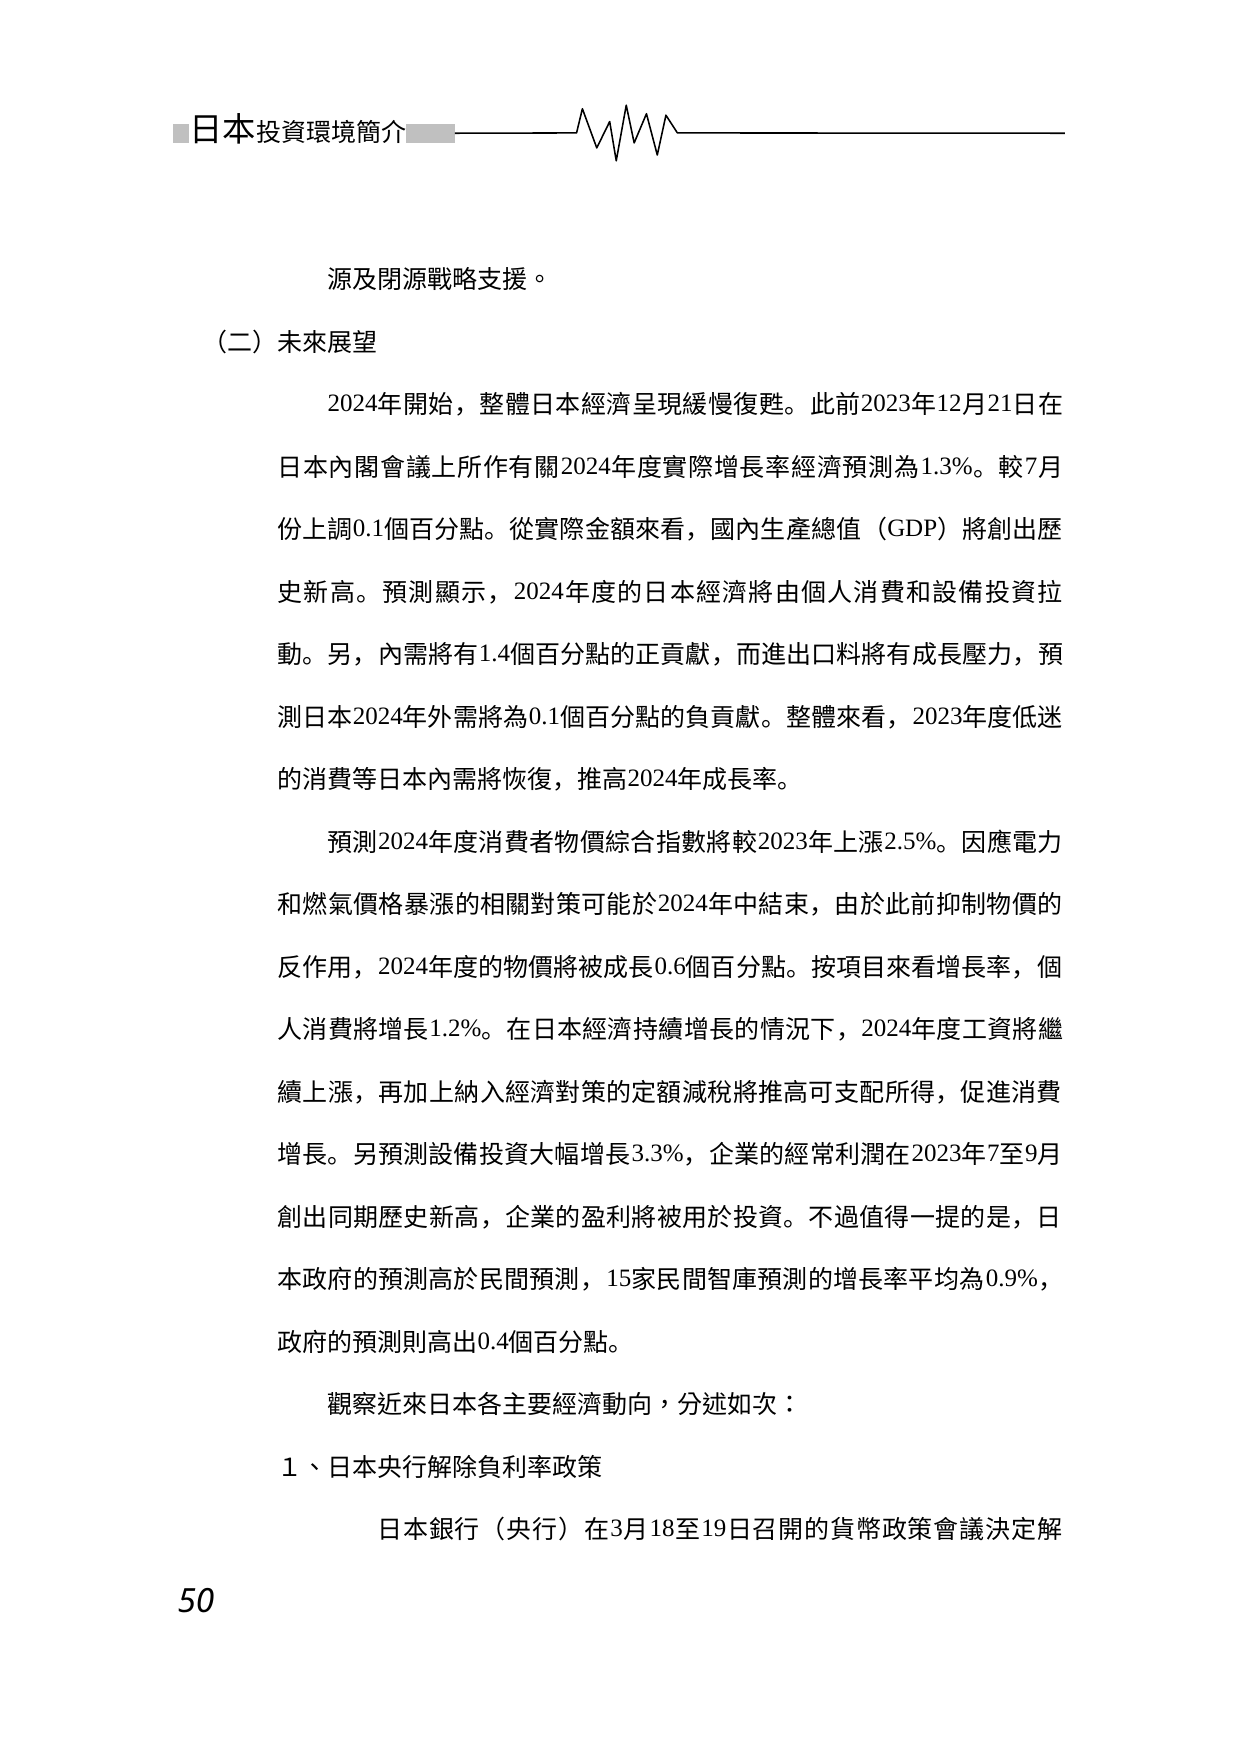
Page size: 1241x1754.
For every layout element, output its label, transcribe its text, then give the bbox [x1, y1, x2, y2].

text 2024年開始，整體日本經濟呈現緩慢復甦。此前2023年12月21日在日本內閣會議上所作有關2024年度實際增長率經濟預測為1.3%。較7月份上調0.1個百分點。從實際金額來看，國內生產總值（GDP）將創出歷史新高。預測顯示，2024年度的日本經濟將由個人消費和設備投資拉動。另，內需將有1.4個百分點的正貢獻，而進出口料將有成長壓力，預測日本2024年外需將為0.1個百分點的負貢獻。整體來看，2023年度低迷的消費等日本內需將恢復，推高2024年成長率。 [277, 361, 1063, 799]
text 預測2024年度消費者物價綜合指數將較2023年上漲2.5%。因應電力和燃氣價格暴漲的相關對策可能於2024年中結束，由於此前抑制物價的反作用，2024年度的物價將被成長0.6個百分點。按項目來看增長率，個人消費將增長1.2%。在日本經濟持續增長的情況下，2024年度工資將繼續上漲，再加上納入經濟對策的定額減稅將推高可支配所得，促進消費增長。另預測設備投資大幅增長3.3%，企業的經常利潤在2023年7至9月創出同期歷史新高，企業的盈利將被用於投資。不過值得一提的是，日本政府的預測高於民間預測，15家民間智庫預測的增長率平均為0.9%，政府的預測則高出0.4個百分點。 [277, 799, 1063, 1361]
text １、日本央行解除負利率政策 [277, 1424, 1063, 1486]
text 源及閉源戰略支援。 [327, 236, 1063, 299]
text 觀察近來日本各主要經濟動向，分述如次： [277, 1361, 1063, 1424]
text 日本銀行（央行）在3月18至19日召開的貨幣政策會議決定解 [327, 1486, 1063, 1549]
text （二）未來展望 [202, 299, 1063, 361]
